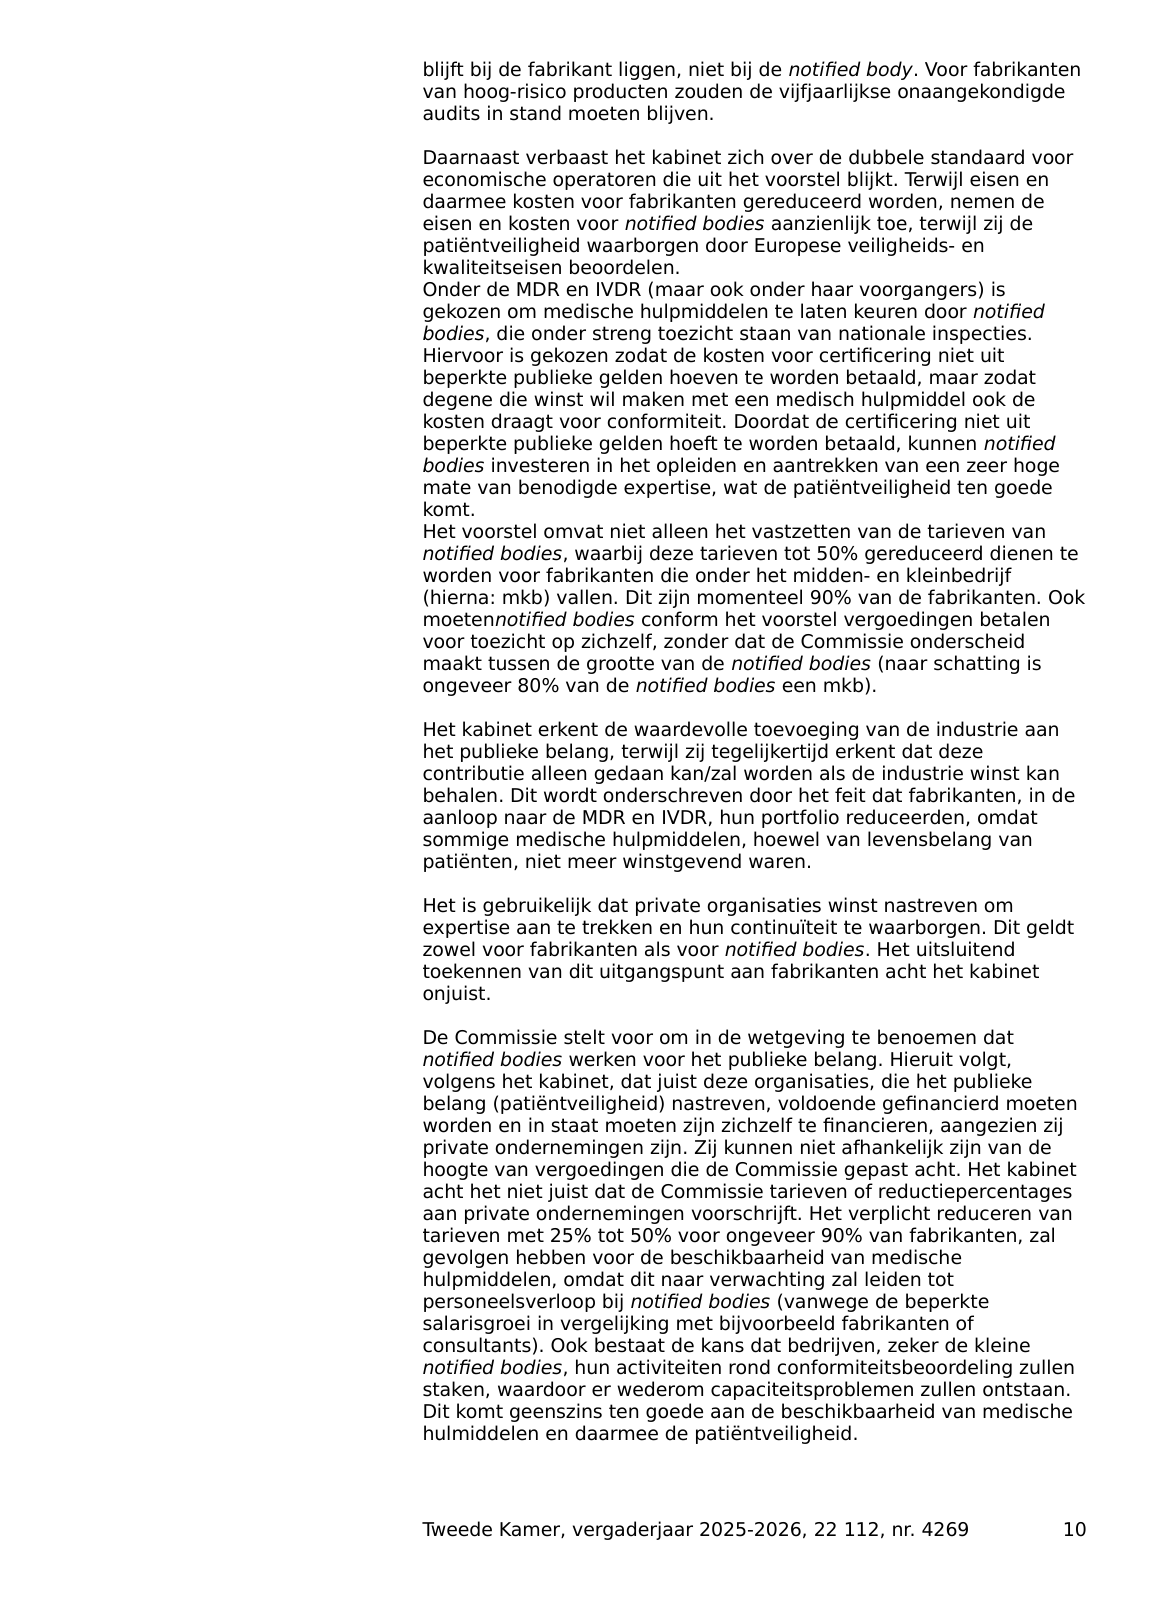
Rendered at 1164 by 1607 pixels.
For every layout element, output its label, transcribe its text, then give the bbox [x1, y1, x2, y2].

text Het voorstel omvat niet alleen het vastzetten van de tarieven van notified bodies, waarbij deze tarieven tot 50% gereduceerd dienen te worden voor fabrikanten die onder het midden- en kleinbedrijf (hierna: mkb) vallen. Dit zijn momenteel 90% van de fabrikanten. Ook moetennotified bodies conform het voorstel vergoedingen betalen voor toezicht op zichzelf, zonder dat de Commissie onderscheid maakt tussen de grootte van de notified bodies (naar schatting is ongeveer 80% van de notified bodies een mkb). [422, 521, 1087, 697]
text Daarnaast verbaast het kabinet zich over de dubbele standaard voor economische operatoren die uit het voorstel blijkt. Terwijl eisen en daarmee kosten voor fabrikanten gereduceerd worden, nemen de eisen en kosten voor notified bodies aanzienlijk toe, terwijl zij de patiëntveiligheid waarborgen door Europese veiligheids- en kwaliteitseisen beoordelen. [422, 147, 1087, 279]
text Het kabinet erkent de waardevolle toevoeging van de industrie aan het publieke belang, terwijl zij tegelijkertijd erkent dat deze contributie alleen gedaan kan/zal worden als de industrie winst kan behalen. Dit wordt onderschreven door het feit dat fabrikanten, in de aanloop naar de MDR en IVDR, hun portfolio reduceerden, omdat sommige medische hulpmiddelen, hoewel van levensbelang van patiënten, niet meer winstgevend waren. [422, 719, 1087, 873]
text Het is gebruikelijk dat private organisaties winst nastreven om expertise aan te trekken en hun continuïteit te waarborgen. Dit geldt zowel voor fabrikanten als voor notified bodies. Het uitsluitend toekennen van dit uitgangspunt aan fabrikanten acht het kabinet onjuist. [422, 895, 1087, 1005]
text De Commissie stelt voor om in de wetgeving te benoemen dat notified bodies werken voor het publieke belang. Hieruit volgt, volgens het kabinet, dat juist deze organisaties, die het publieke belang (patiëntveiligheid) nastreven, voldoende gefinancierd moeten worden en in staat moeten zijn zichzelf te financieren, aangezien zij private ondernemingen zijn. Zij kunnen niet afhankelijk zijn van de hoogte van vergoedingen die de Commissie gepast acht. Het kabinet acht het niet juist dat de Commissie tarieven of reductiepercentages aan private ondernemingen voorschrijft. Het verplicht reduceren van tarieven met 25% tot 50% voor ongeveer 90% van fabrikanten, zal gevolgen hebben voor de beschikbaarheid van medische hulpmiddelen, omdat dit naar verwachting zal leiden tot personeelsverloop bij notified bodies (vanwege de beperkte salarisgroei in vergelijking met bijvoorbeeld fabrikanten of consultants). Ook bestaat de kans dat bedrijven, zeker de kleine notified bodies, hun activiteiten rond conformiteitsbeoordeling zullen staken, waardoor er wederom capaciteitsproblemen zullen ontstaan. Dit komt geenszins ten goede aan de beschikbaarheid van medische hulmiddelen en daarmee de patiëntveiligheid. [422, 1027, 1087, 1444]
text blijft bij de fabrikant liggen, niet bij de notified body. Voor fabrikanten van hoog-risico producten zouden de vijfjaarlijkse onaangekondigde audits in stand moeten blijven. [422, 59, 1087, 125]
text Onder de MDR en IVDR (maar ook onder haar voorgangers) is gekozen om medische hulpmiddelen te laten keuren door notified bodies, die onder streng toezicht staan van nationale inspecties. Hiervoor is gekozen zodat de kosten voor certificering niet uit beperkte publieke gelden hoeven te worden betaald, maar zodat degene die winst wil maken met een medisch hulpmiddel ook de kosten draagt voor conformiteit. Doordat de certificering niet uit beperkte publieke gelden hoeft te worden betaald, kunnen notified bodies investeren in het opleiden en aantrekken van een zeer hoge mate van benodigde expertise, wat de patiëntveiligheid ten goede komt. [422, 279, 1087, 521]
